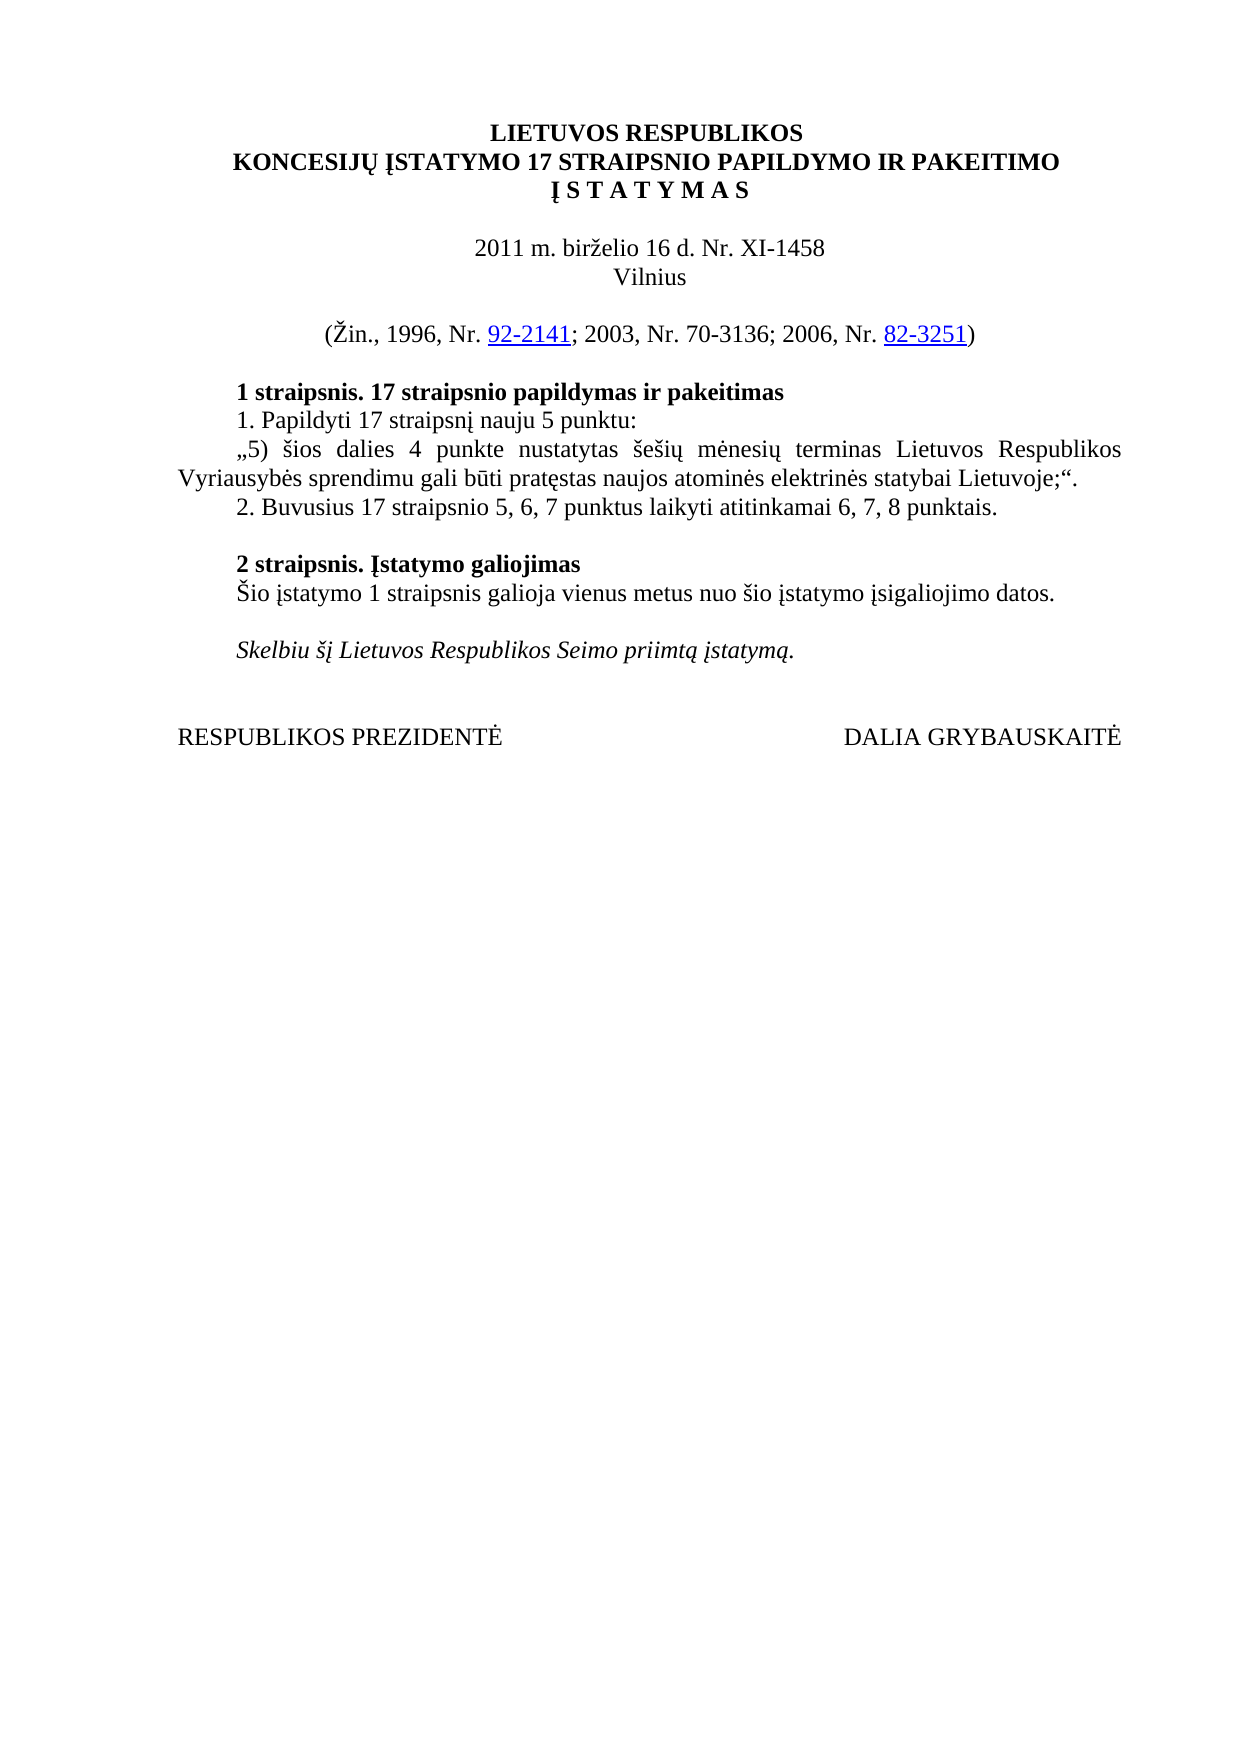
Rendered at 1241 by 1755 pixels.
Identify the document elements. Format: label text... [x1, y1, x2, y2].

text Vilnius [177, 262, 1122, 291]
text RESPUBLIKOS PREZIDENTĖ DALIA GRYBAUSKAITĖ [177, 722, 1122, 751]
text KONCESIJŲ ĮSTATYMO 17 STRAIPSNIO PAPILDYMO IR PAKEITIMO [177, 147, 1122, 176]
text 1. Papildyti 17 straipsnį nauju 5 punktu: [177, 406, 1122, 434]
text 2011 m. birželio 16 d. Nr. XI-1458 [177, 233, 1122, 262]
text „5) šios dalies 4 punkte nustatytas šešių mėnesių terminas Lietuvos Respublikos Vyriausybės sprendimu gali būti pratęstas naujos atominės elektrinės statybai Lietuvoje;“. [177, 434, 1122, 492]
text LIETUVOS RESPUBLIKOS [177, 118, 1122, 147]
text ĮSTATYMAS [177, 176, 1122, 204]
text 1 straipsnis. 17 straipsnio papildymas ir pakeitimas [177, 377, 1122, 406]
text Šio įstatymo 1 straipsnis galioja vienus metus nuo šio įstatymo įsigaliojimo datos. [177, 578, 1122, 607]
text Skelbiu šį Lietuvos Respublikos Seimo priimtą įstatymą. [177, 636, 1122, 664]
text 2 straipsnis. Įstatymo galiojimas [177, 549, 1122, 578]
text (Žin., 1996, Nr. 92-2141; 2003, Nr. 70-3136; 2006, Nr. 82-3251) [177, 319, 1122, 348]
text 2. Buvusius 17 straipsnio 5, 6, 7 punktus laikyti atitinkamai 6, 7, 8 punktais. [177, 492, 1122, 521]
